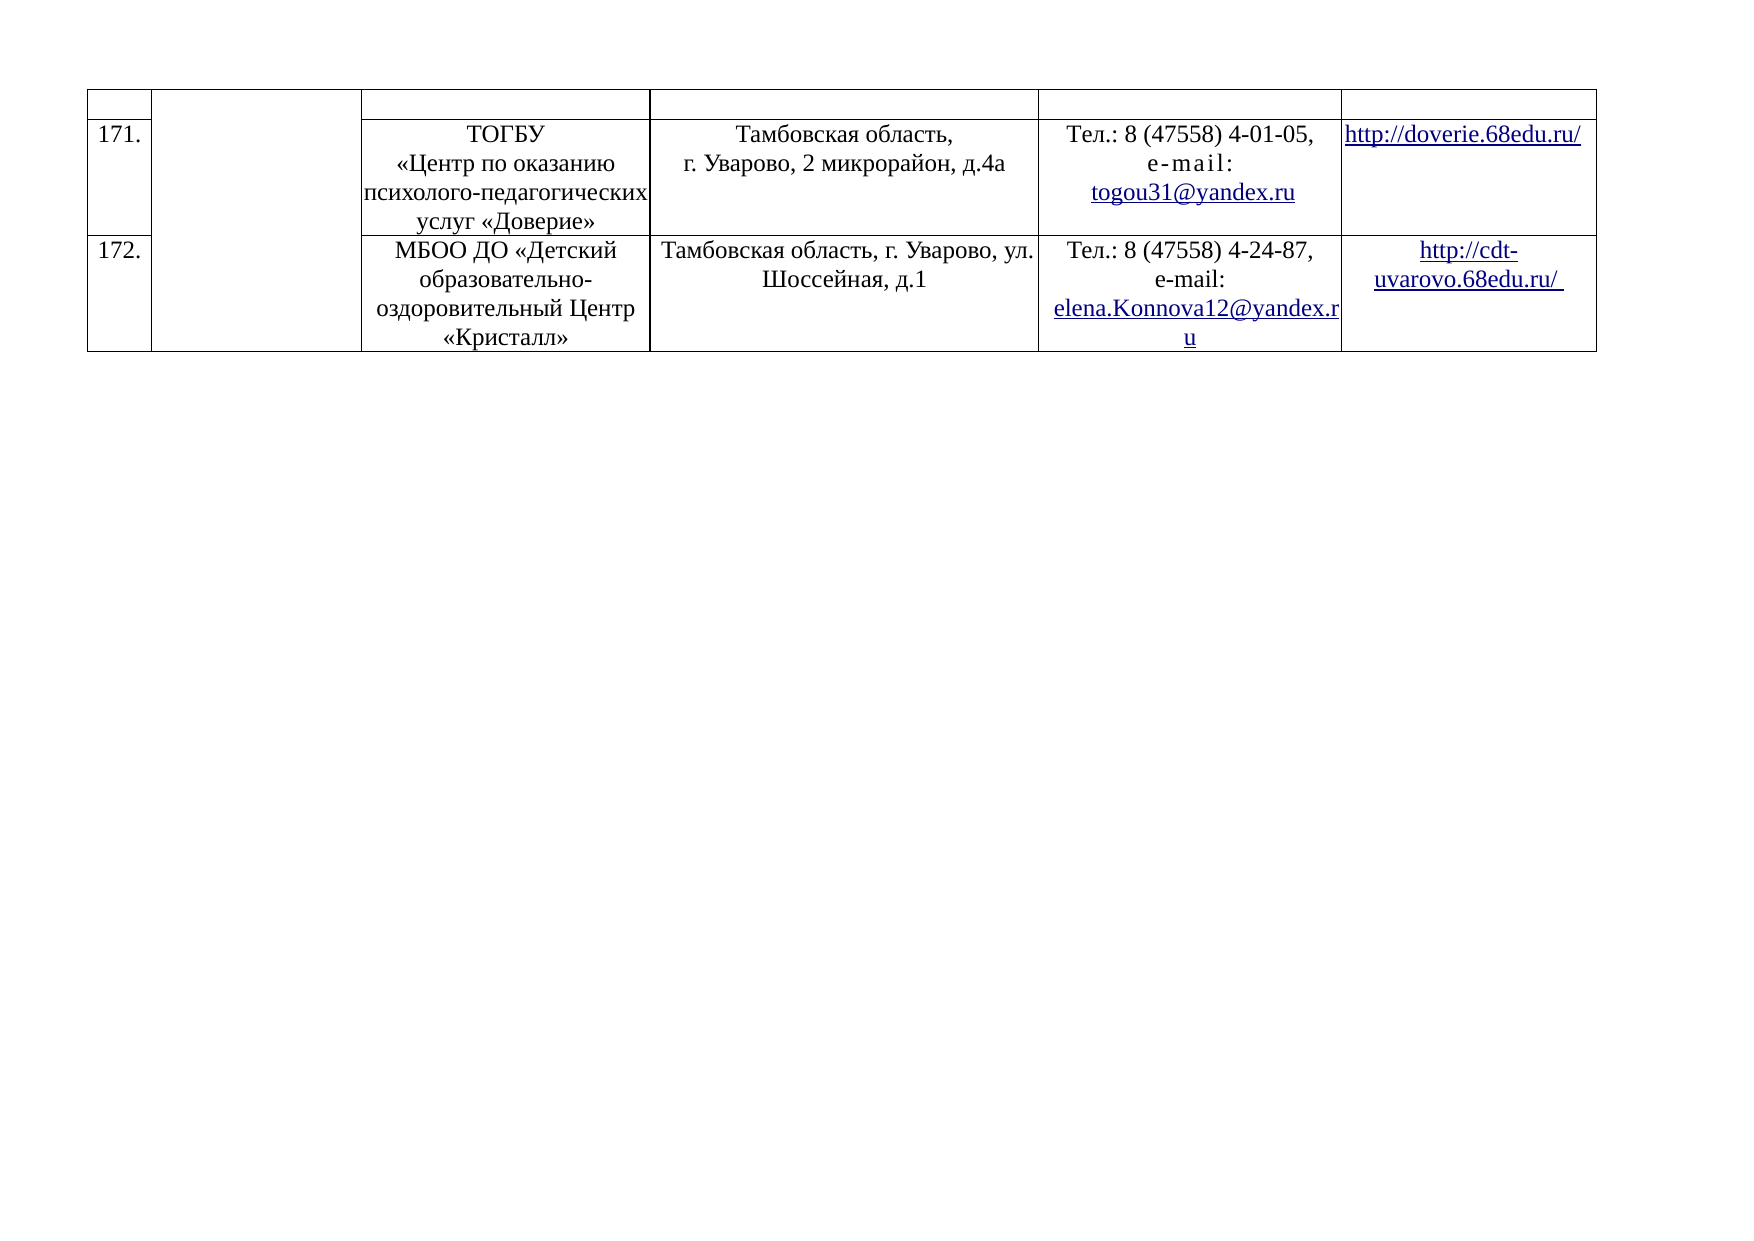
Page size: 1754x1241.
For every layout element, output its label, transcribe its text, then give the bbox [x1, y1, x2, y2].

table_cell Тел.: 8 (47558) 4-01-05, е-mail: togou31@yandex.ru [1039, 120, 1341, 234]
table_cell Тел.: 8 (47558) 4-24-87, e-mail: elena.Konnova12@yandex.ru [1039, 236, 1341, 351]
table_cell http://cdt-uvarovo.68edu.ru/ [1342, 236, 1596, 351]
table_cell 171. [88, 120, 151, 234]
table_cell ТОГБУ «Центр по оказанию психолого-педагогических услуг «Доверие» [362, 120, 649, 234]
table_cell МБОО ДО «Детский образовательно-оздоровительный Центр «Кристалл» [362, 236, 649, 351]
table_cell http://doverie.68edu.ru/ [1342, 120, 1596, 234]
table_cell Тамбовская область, г. Уварово, ул. Шоссейная, д.1 [651, 236, 1038, 351]
table_cell [362, 90, 649, 118]
table_cell Тамбовская область, г. Уварово, 2 микрорайон, д.4а [651, 120, 1038, 234]
table_cell [88, 90, 151, 118]
table_cell 172. [88, 236, 151, 351]
table_cell [651, 90, 1038, 118]
table_cell [1342, 90, 1596, 118]
table_cell [152, 90, 361, 351]
